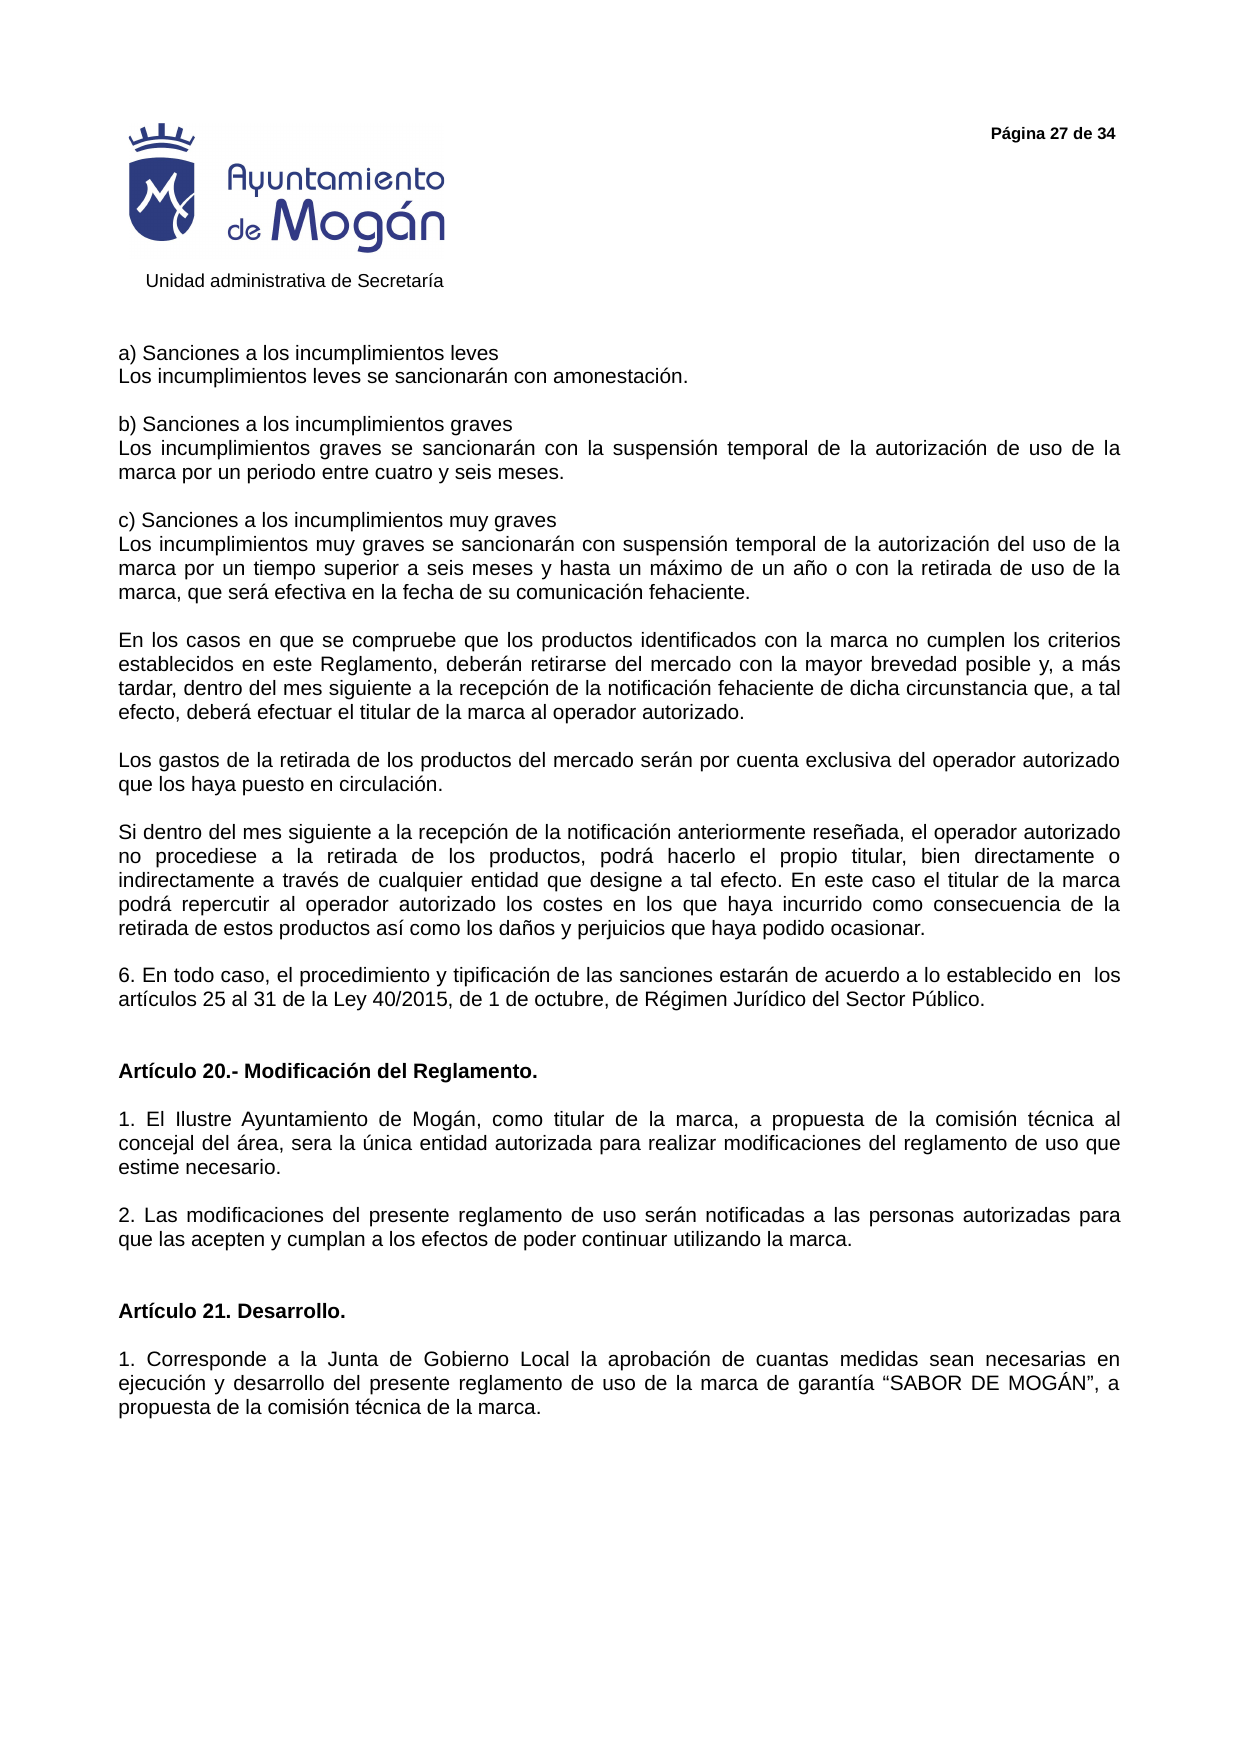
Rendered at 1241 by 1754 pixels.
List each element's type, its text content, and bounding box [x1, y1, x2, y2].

text 6. En todo caso, el procedimiento y tipificación de las sanciones estarán de acuerdo a lo establecido en los artículos 25 al 31 de la Ley 40/2015, de 1 de octubre, de Régimen Jurídico del Sector Público. [118, 963, 1122, 1011]
list 1. Corresponde a la Junta de Gobierno Local la aprobación de cuantas medidas sean necesarias en ejecución y desarrollo del presente reglamento de uso de la marca de garantía “SABOR DE MOGÁN”, a propuesta de la comisión técnica de la marca. [118, 1347, 1122, 1418]
picture [128, 123, 445, 259]
text 2. Las modificaciones del presente reglamento de uso serán notificadas a las personas autorizadas para que las acepten y cumplan a los efectos de poder continuar utilizando la marca. [118, 1203, 1122, 1251]
text Los incumplimientos graves se sancionarán con la suspensión temporal de la autorización de uso de la marca por un periodo entre cuatro y seis meses. [118, 436, 1122, 484]
text Artículo 20.- Modificación del Reglamento. [118, 1059, 1122, 1083]
text a) Sanciones a los incumplimientos leves [118, 340, 1122, 364]
text c) Sanciones a los incumplimientos muy graves [118, 508, 1122, 532]
text Artículo 21. Desarrollo. [118, 1299, 1122, 1323]
text 1. El Ilustre Ayuntamiento de Mogán, como titular de la marca, a propuesta de la comisión técnica al concejal del área, sera la única entidad autorizada para realizar modificaciones del reglamento de uso que estime necesario. [118, 1107, 1122, 1179]
text Los incumplimientos muy graves se sancionarán con suspensión temporal de la autorización del uso de la marca por un tiempo superior a seis meses y hasta un máximo de un año o con la retirada de uso de la marca, que será efectiva en la fecha de su comunicación fehaciente. [118, 532, 1122, 604]
text b) Sanciones a los incumplimientos graves [118, 412, 1122, 436]
text Los gastos de la retirada de los productos del mercado serán por cuenta exclusiva del operador autorizado que los haya puesto en circulación. [118, 748, 1122, 796]
text Si dentro del mes siguiente a la recepción de la notificación anteriormente reseñada, el operador autorizado no procediese a la retirada de los productos, podrá hacerlo el propio titular, bien directamente o indirectamente a través de cualquier entidad que designe a tal efecto. En este caso el titular de la marca podrá repercutir al operador autorizado los costes en los que haya incurrido como consecuencia de la retirada de estos productos así como los daños y perjuicios que haya podido ocasionar. [118, 819, 1122, 939]
text Los incumplimientos leves se sancionarán con amonestación. [118, 364, 1122, 388]
text En los casos en que se compruebe que los productos identificados con la marca no cumplen los criterios establecidos en este Reglamento, deberán retirarse del mercado con la mayor brevedad posible y, a más tardar, dentro del mes siguiente a la recepción de la notificación fehaciente de dicha circunstancia que, a tal efecto, deberá efectuar el titular de la marca al operador autorizado. [118, 628, 1122, 724]
